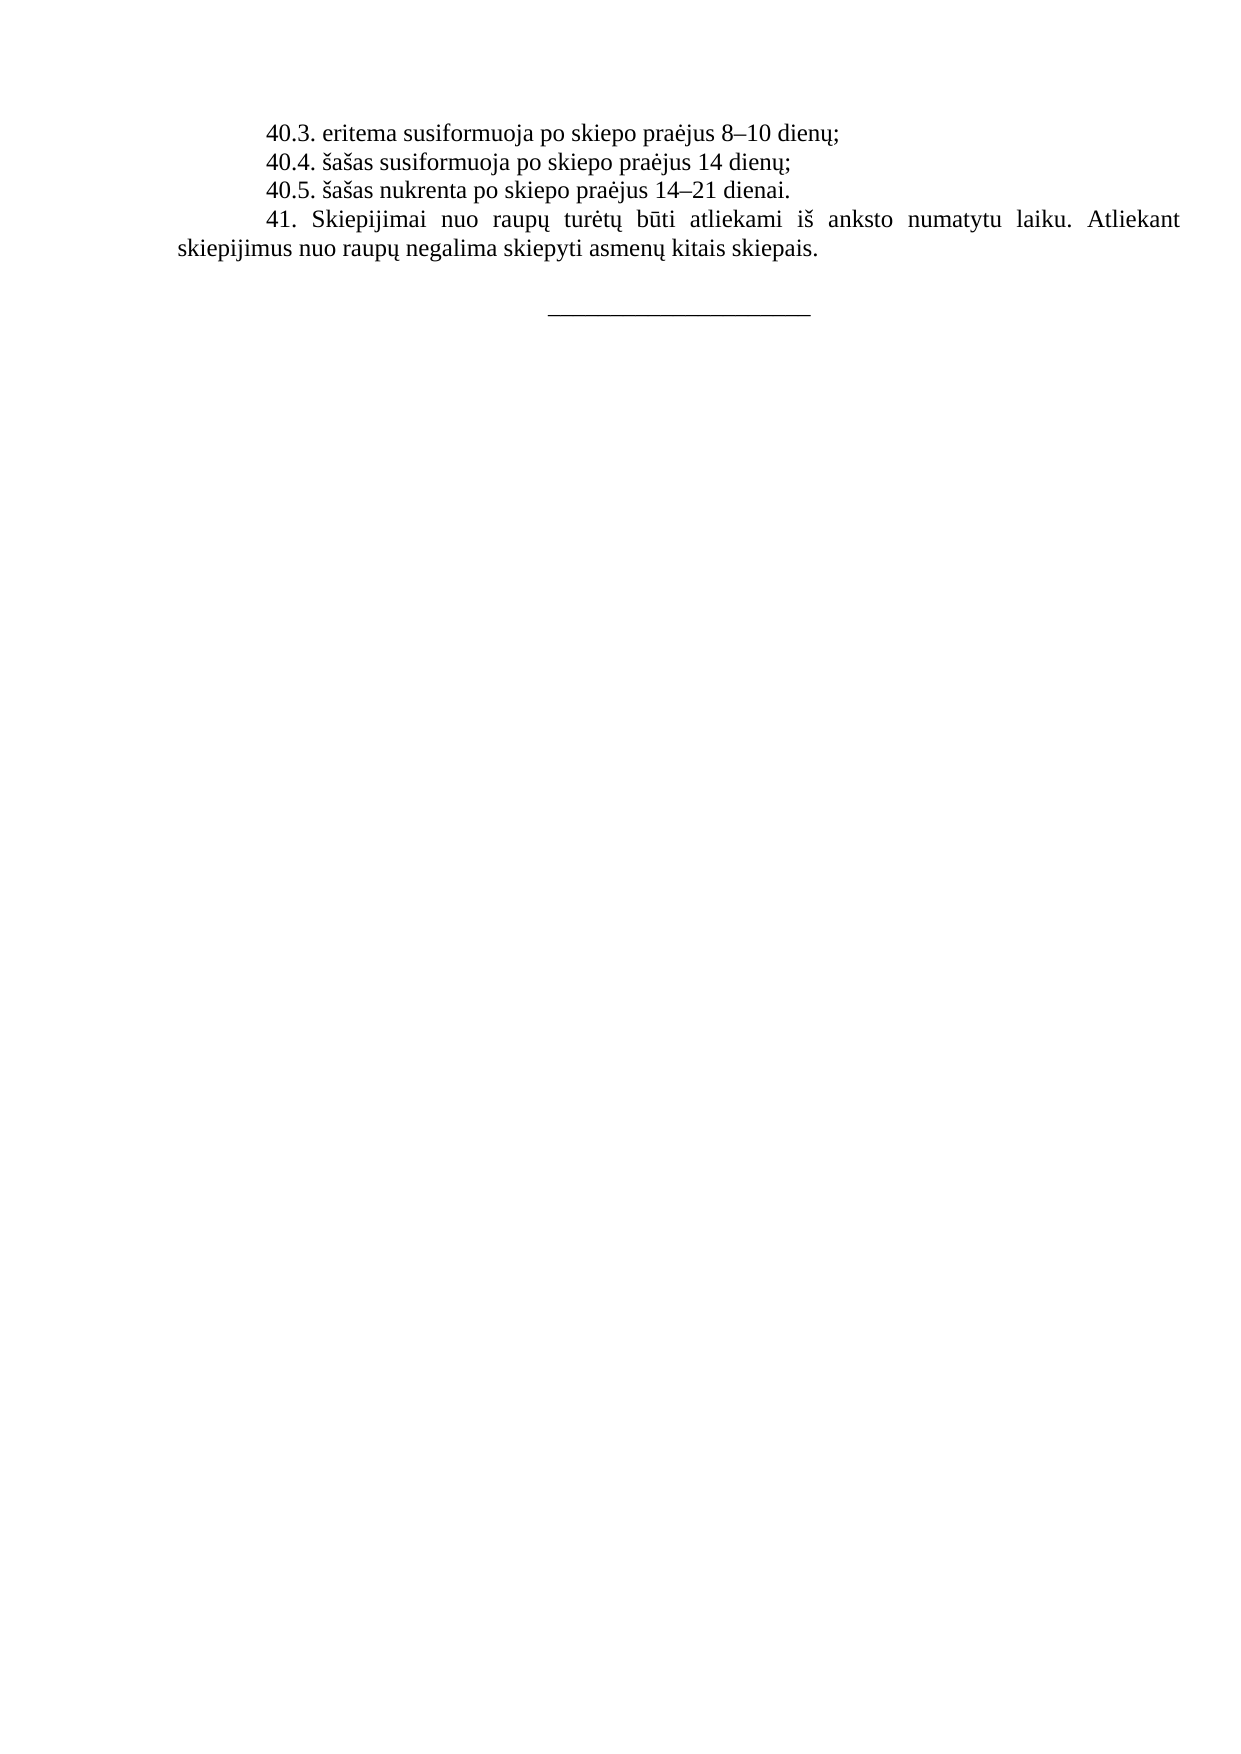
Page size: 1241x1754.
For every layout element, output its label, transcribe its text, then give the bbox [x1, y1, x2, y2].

text 40.5. šašas nukrenta po skiepo praėjus 14–21 dienai. [177, 176, 1181, 204]
text _____________________ [177, 291, 1181, 319]
text 41. Skiepijimai nuo raupų turėtų būti atliekami iš anksto numatytu laiku. Atliekant skiepijimus nuo raupų negalima skiepyti asmenų kitais skiepais. [177, 204, 1181, 262]
text 40.4. šašas susiformuoja po skiepo praėjus 14 dienų; [177, 147, 1181, 176]
text 40.3. eritema susiformuoja po skiepo praėjus 8–10 dienų; [177, 118, 1181, 147]
